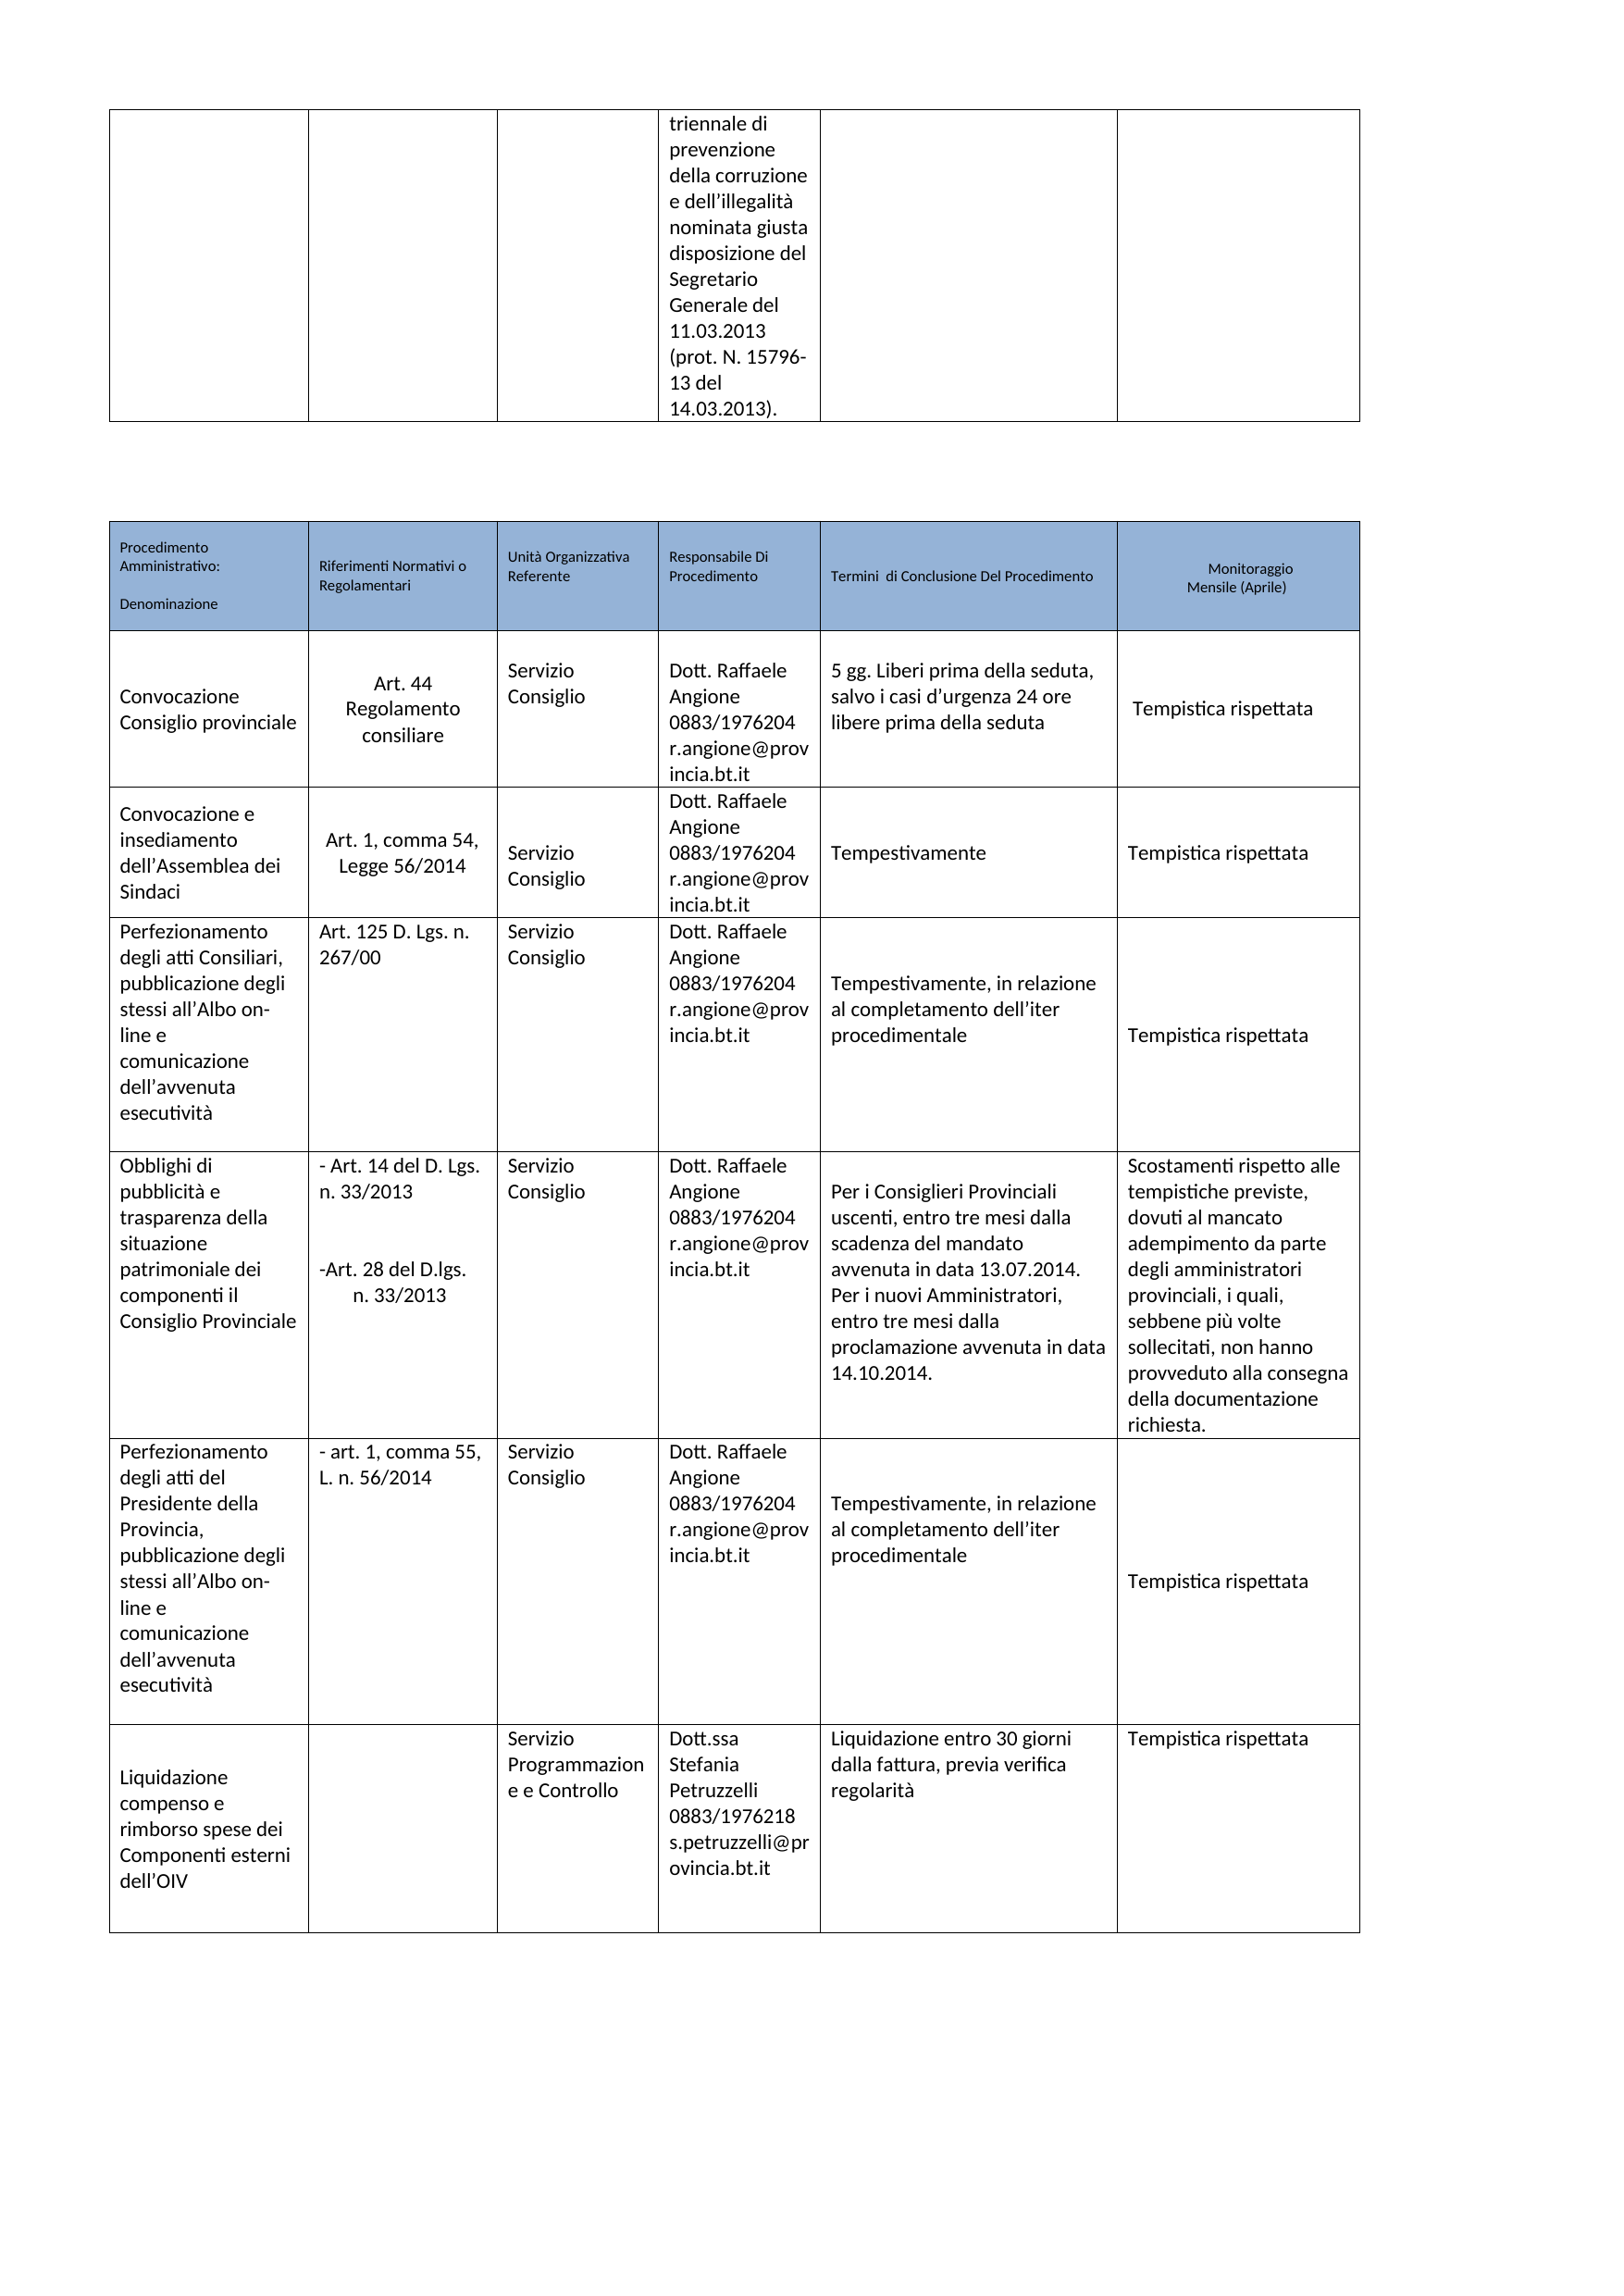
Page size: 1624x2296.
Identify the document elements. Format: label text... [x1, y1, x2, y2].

table_header Procedimento Amministrativo: Denominazione [110, 522, 308, 630]
table_header Monitoraggio Mensile (Aprile) [1118, 522, 1359, 630]
table_cell triennale di prevenzione della corruzione e dell’illegalità nominata giusta disposizione del Segretario Generale del 11.03.2013 (prot. N. 15796-13 del 14.03.2013). [659, 110, 820, 421]
table_cell [1118, 110, 1359, 421]
table_cell [309, 1725, 497, 1932]
table_cell - Art. 14 del D. Lgs. n. 33/2013 -Art. 28 del D.lgs. n. 33/2013 [309, 1152, 497, 1437]
table_header Termini di Conclusione Del Procedimento [821, 522, 1117, 630]
table_header Riferimenti Normativi o Regolamentari [309, 522, 497, 630]
table_cell Art. 44 Regolamento consiliare [309, 631, 497, 787]
table_cell Tempistica rispettata [1118, 631, 1359, 787]
table_cell Scostamenti rispetto alle tempistiche previste, dovuti al mancato adempimento da parte degli amministratori provinciali, i quali, sebbene più volte sollecitati, non hanno provveduto alla consegna della documentazione richiesta. [1118, 1152, 1359, 1437]
table_cell Liquidazione entro 30 giorni dalla fattura, previa verifica regolarità [821, 1725, 1117, 1932]
table_cell Tempistica rispettata [1118, 918, 1359, 1151]
table_cell Liquidazione compenso e rimborso spese dei Componenti esterni dell’OIV [110, 1725, 308, 1932]
table_cell Dott. Raffaele Angione 0883/1976204 r.angione@provincia.bt.it [659, 631, 820, 787]
table_cell Servizio Consiglio [498, 1439, 658, 1724]
table_cell Tempistica rispettata [1118, 788, 1359, 917]
table_cell Servizio Consiglio [498, 788, 658, 917]
table_cell [821, 110, 1117, 421]
table_cell Art. 125 D. Lgs. n. 267/00 [309, 918, 497, 1151]
table_cell Dott. Raffaele Angione 0883/1976204 r.angione@provincia.bt.it [659, 918, 820, 1151]
table_cell Tempestivamente [821, 788, 1117, 917]
table_cell Servizio Programmazione e Controllo [498, 1725, 658, 1932]
table_cell Servizio Consiglio [498, 918, 658, 1151]
table_cell Convocazione Consiglio provinciale [110, 631, 308, 787]
table_cell Dott. Raffaele Angione 0883/1976204 r.angione@provincia.bt.it [659, 1152, 820, 1437]
table_cell Perfezionamento degli atti Consiliari, pubblicazione degli stessi all’Albo on-line e comunicazione dell’avvenuta esecutività [110, 918, 308, 1151]
table_cell Obblighi di pubblicità e trasparenza della situazione patrimoniale dei componenti il Consiglio Provinciale [110, 1152, 308, 1437]
table_cell [309, 110, 497, 421]
table_cell Dott.ssa Stefania Petruzzelli 0883/1976218 s.petruzzelli@provincia.bt.it [659, 1725, 820, 1932]
table_header Unità Organizzativa Referente [498, 522, 658, 630]
table_cell 5 gg. Liberi prima della seduta, salvo i casi d’urgenza 24 ore libere prima della seduta [821, 631, 1117, 787]
table_cell Servizio Consiglio [498, 1152, 658, 1437]
table_cell Dott. Raffaele Angione 0883/1976204 r.angione@provincia.bt.it [659, 1439, 820, 1724]
table_cell Perfezionamento degli atti del Presidente della Provincia, pubblicazione degli stessi all’Albo on-line e comunicazione dell’avvenuta esecutività [110, 1439, 308, 1724]
table_cell Tempestivamente, in relazione al completamento dell’iter procedimentale [821, 1439, 1117, 1724]
table_cell - art. 1, comma 55, L. n. 56/2014 [309, 1439, 497, 1724]
table_header Responsabile Di Procedimento [659, 522, 820, 630]
table_cell Tempestivamente, in relazione al completamento dell’iter procedimentale [821, 918, 1117, 1151]
table_cell [498, 110, 658, 421]
table_cell [110, 110, 308, 421]
table_cell Tempistica rispettata [1118, 1439, 1359, 1724]
table_cell Convocazione e insediamento dell’Assemblea dei Sindaci [110, 788, 308, 917]
table_cell Per i Consiglieri Provinciali uscenti, entro tre mesi dalla scadenza del mandato avvenuta in data 13.07.2014. Per i nuovi Amministratori, entro tre mesi dalla proclamazione avvenuta in data 14.10.2014. [821, 1152, 1117, 1437]
table_cell Servizio Consiglio [498, 631, 658, 787]
table_cell Dott. Raffaele Angione 0883/1976204 r.angione@provincia.bt.it [659, 788, 820, 917]
table_cell Tempistica rispettata [1118, 1725, 1359, 1932]
table_cell Art. 1, comma 54, Legge 56/2014 [309, 788, 497, 917]
